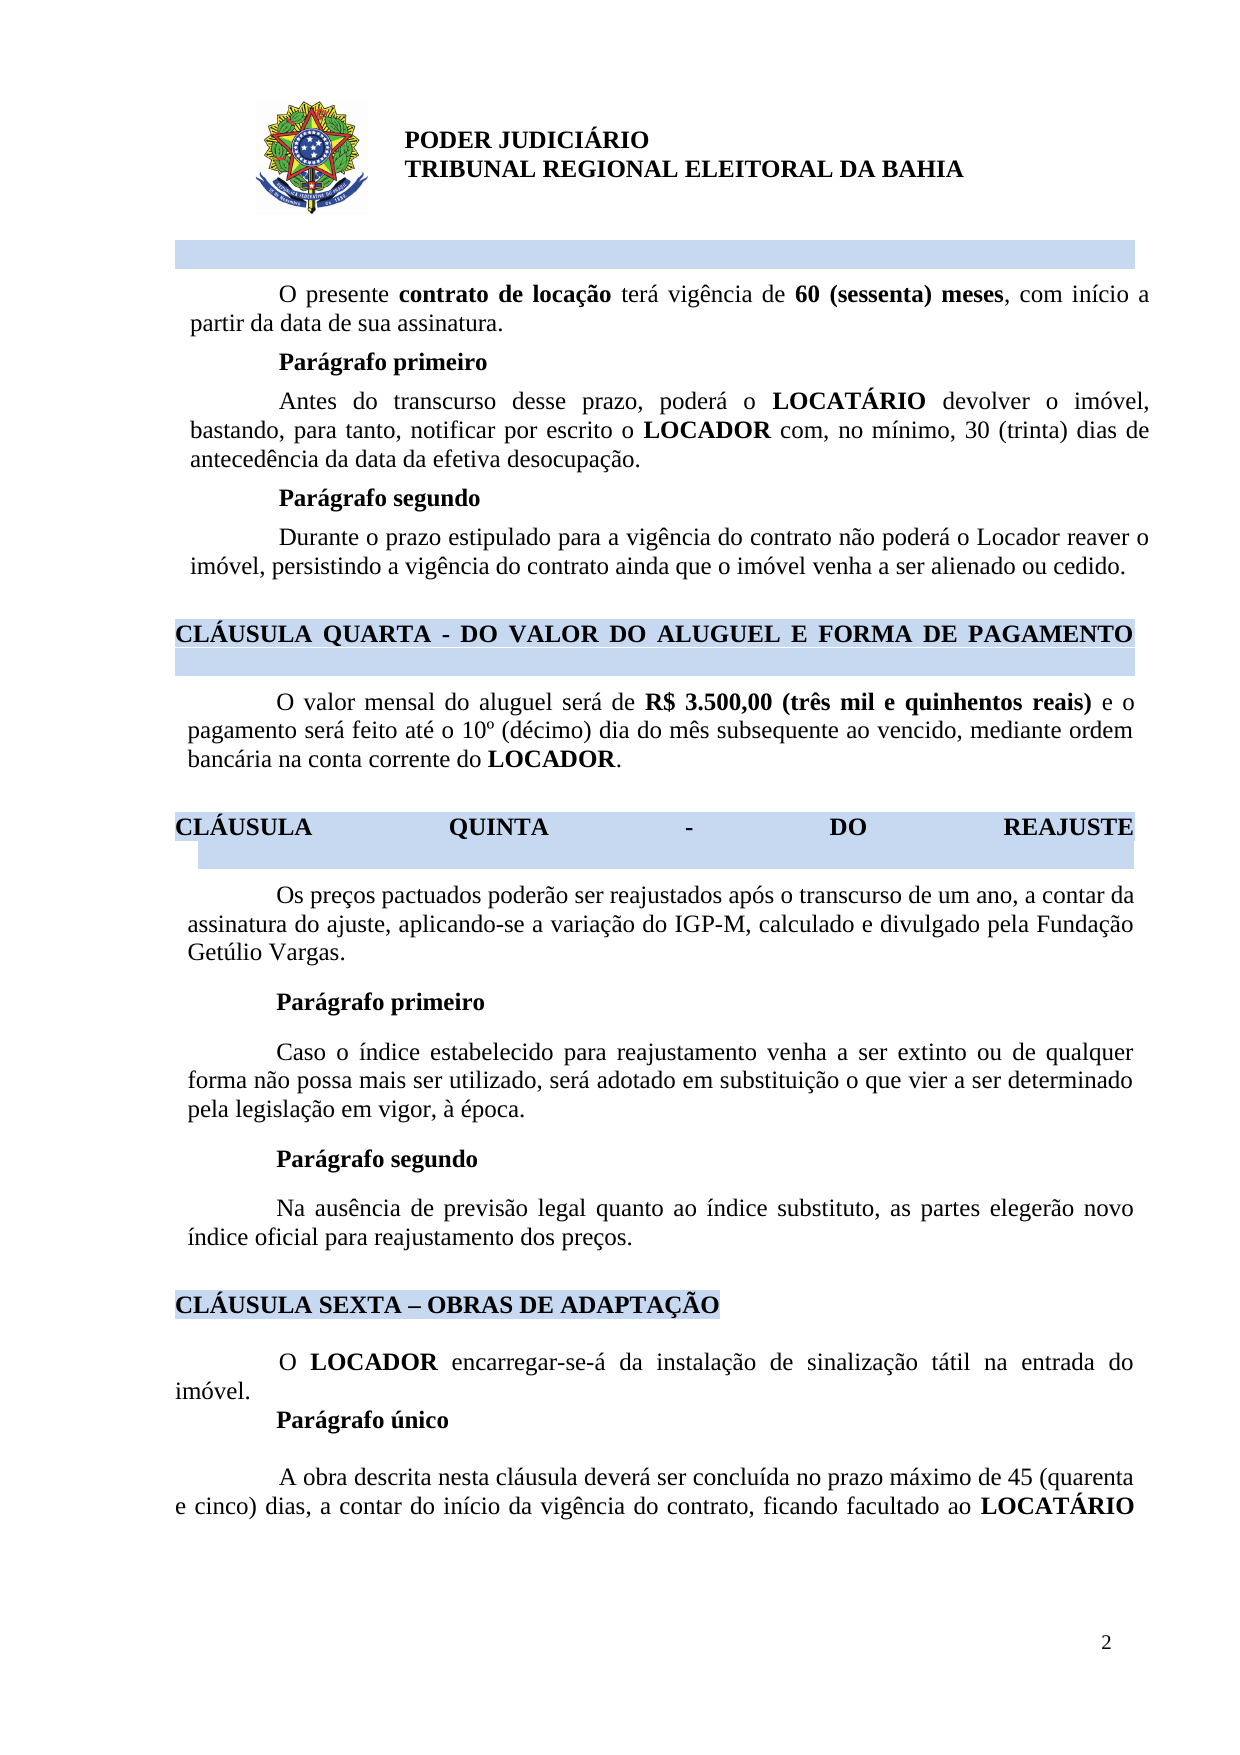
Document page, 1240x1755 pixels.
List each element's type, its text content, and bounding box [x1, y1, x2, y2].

text CLÁUSULA SEXTA – OBRAS DE ADAPTAÇÃO [175, 1290, 1135, 1319]
text Caso o índice estabelecido para reajustamento venha a ser extinto ou de qualquer forma não possa mais ser utilizado, será adotado em substituição o que vier a ser determinado pela legislação em vigor, à época. [187, 1037, 1135, 1123]
text O LOCADOR encarregar-se-á da instalação de sinalização tátil na entrada do imóvel. [175, 1347, 1134, 1405]
text A obra descrita nesta cláusula deverá ser concluída no prazo máximo de 45 (quarenta e cinco) dias, a contar do início da vigência do contrato, ficando facultado ao LOCATÁRIO [175, 1462, 1135, 1520]
subtitle Parágrafo primeiro [175, 347, 1149, 376]
subtitle Parágrafo primeiro [276, 987, 1135, 1016]
text CLÁUSULA QUINTA - DO REAJUSTE [175, 812, 1134, 869]
text CLÁUSULA QUARTA - DO VALOR DO ALUGUEL E FORMA DE PAGAMENTO [175, 619, 1135, 676]
text Antes do transcurso desse prazo, poderá o LOCATÁRIO devolver o imóvel, bastando, para tanto, notificar por escrito o LOCADOR com, no mínimo, 30 (trinta) dias de antecedência da data da efetiva desocupação. [190, 386, 1149, 472]
subtitle Parágrafo segundo [175, 483, 1149, 512]
text Durante o prazo estipulado para a vigência do contrato não poderá o Locador reaver o imóvel, persistindo a vigência do contrato ainda que o imóvel venha a ser alienado ou cedido. [190, 522, 1149, 579]
text Na ausência de previsão legal quanto ao índice substituto, as partes elegerão novo índice oficial para reajustamento dos preços. [187, 1193, 1135, 1251]
text Parágrafo segundo [276, 1144, 1135, 1172]
text Os preços pactuados poderão ser reajustados após o transcurso de um ano, a contar da assinatura do ajuste, aplicando-se a variação do IGP-M, calculado e divulgado pela Fundação Getúlio Vargas. [187, 880, 1135, 966]
text O valor mensal do aluguel será de R$ 3.500,00 (três mil e quinhentos reais) e o pagamento será feito até o 10º (décimo) dia do mês subsequente ao vencido, mediante ordem bancária na conta corrente do LOCADOR. [187, 687, 1135, 773]
text Parágrafo único [276, 1405, 1134, 1434]
text [175, 240, 1135, 269]
text O presente contrato de locação terá vigência de 60 (sessenta) meses, com início a partir da data de sua assinatura. [190, 279, 1149, 337]
